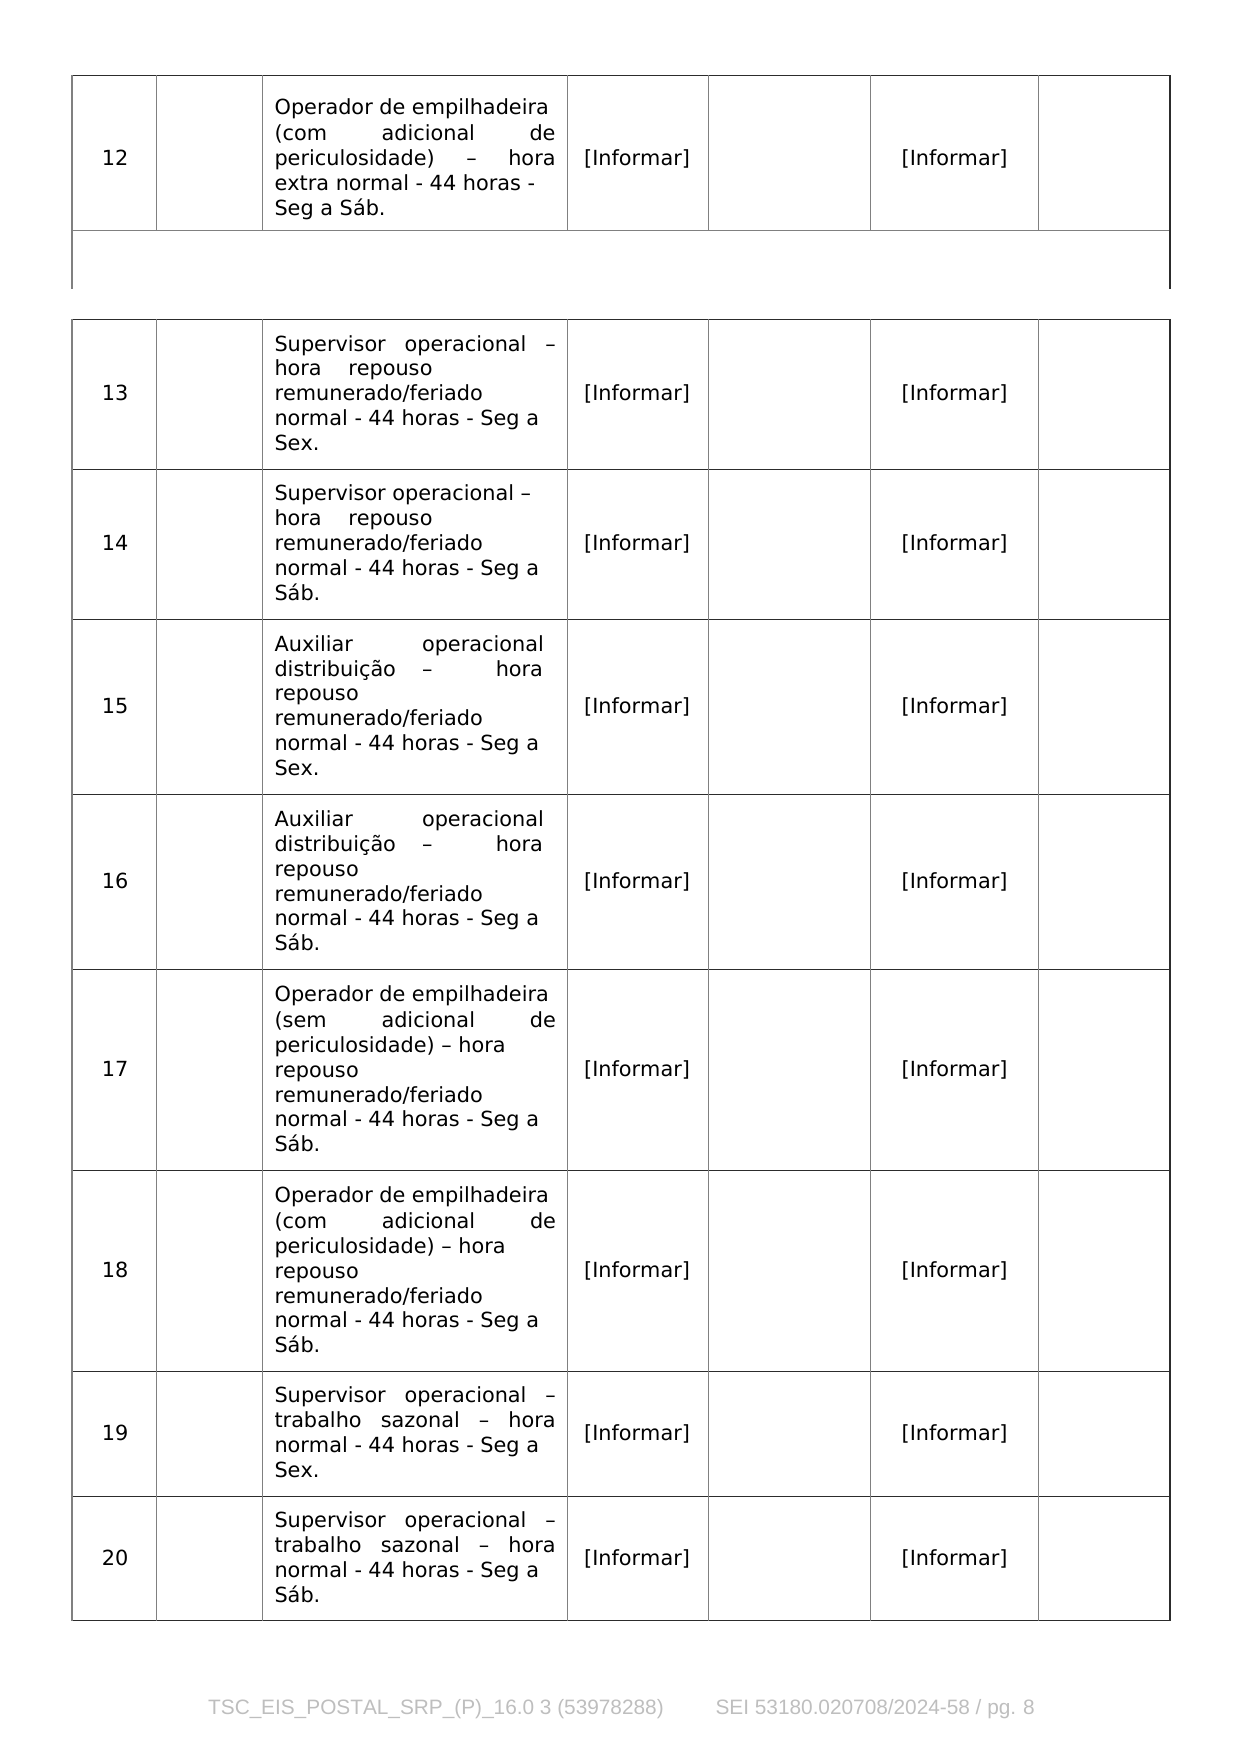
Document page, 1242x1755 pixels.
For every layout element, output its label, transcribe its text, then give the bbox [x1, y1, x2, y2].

table_cell [1039, 1171, 1169, 1371]
table_cell [1039, 620, 1169, 794]
table_cell [709, 1171, 870, 1371]
table_cell [1039, 470, 1169, 618]
table_cell [Informar] [568, 620, 708, 794]
table_header 13 [73, 320, 156, 468]
table_cell [Informar] [568, 970, 708, 1170]
table_cell Operador de empilhadeira (sem adicional de periculosidade) – hora repouso remunerado/feriado normal - 44 horas - Seg a Sáb. [263, 970, 567, 1170]
table_header [1039, 320, 1169, 468]
table_cell 17 [73, 970, 156, 1170]
table_cell Auxiliar operacional distribuição – hora repouso remunerado/feriado normal - 44 horas - Seg a Sex. [263, 620, 567, 794]
table_cell [Informar] [871, 970, 1038, 1170]
table_cell [Informar] [871, 1497, 1038, 1620]
table_cell [1039, 76, 1169, 230]
table_cell [1039, 795, 1169, 969]
table_cell [Informar] [568, 1497, 708, 1620]
table_cell Supervisor operacional – trabalho sazonal – hora normal - 44 horas - Seg a Sex. [263, 1372, 567, 1496]
table_cell [Informar] [871, 795, 1038, 969]
table_cell Supervisor operacional – trabalho sazonal – hora normal - 44 horas - Seg a Sáb. [263, 1497, 567, 1620]
table_cell [157, 1372, 262, 1496]
table_cell 15 [73, 620, 156, 794]
table_cell [709, 470, 870, 618]
table_cell 18 [73, 1171, 156, 1371]
table_cell [157, 470, 262, 618]
table_header [709, 320, 870, 468]
table_cell [709, 76, 870, 230]
table_cell [157, 76, 262, 230]
table_cell [Informar] [568, 1171, 708, 1371]
table_cell [73, 231, 1169, 289]
table_cell [Informar] [568, 470, 708, 618]
table_cell [709, 1372, 870, 1496]
table_header Supervisor operacional – hora repouso remunerado/feriado normal - 44 horas - Seg a Sex. [263, 320, 567, 468]
table_cell Supervisor operacional – hora repouso remunerado/feriado normal - 44 horas - Seg a Sáb. [263, 470, 567, 618]
table_cell [709, 620, 870, 794]
table_cell Operador de empilhadeira (com adicional de periculosidade) – hora extra normal - 44 horas - Seg a Sáb. [263, 76, 567, 230]
table_cell [1039, 1372, 1169, 1496]
table_header [157, 320, 262, 468]
table_cell 14 [73, 470, 156, 618]
table_cell [Informar] [568, 795, 708, 969]
table_cell 12 [73, 76, 156, 230]
table_cell [157, 970, 262, 1170]
table_cell Auxiliar operacional distribuição – hora repouso remunerado/feriado normal - 44 horas - Seg a Sáb. [263, 795, 567, 969]
table_header [Informar] [871, 320, 1038, 468]
table_cell 19 [73, 1372, 156, 1496]
table_cell [157, 620, 262, 794]
table_cell [Informar] [871, 1171, 1038, 1371]
table_header [Informar] [568, 320, 708, 468]
table_cell [157, 1171, 262, 1371]
table_cell [Informar] [871, 1372, 1038, 1496]
table_cell 20 [73, 1497, 156, 1620]
table_cell [709, 1497, 870, 1620]
table_cell [709, 795, 870, 969]
table_cell [Informar] [871, 620, 1038, 794]
table_cell [1039, 970, 1169, 1170]
table_cell [Informar] [568, 1372, 708, 1496]
table_cell [157, 1497, 262, 1620]
table_cell 16 [73, 795, 156, 969]
table_cell [Informar] [568, 76, 708, 230]
table_cell [Informar] [871, 76, 1038, 230]
table_cell [1039, 1497, 1169, 1620]
table_cell [709, 970, 870, 1170]
table_cell [157, 795, 262, 969]
table_cell [Informar] [871, 470, 1038, 618]
table_cell Operador de empilhadeira (com adicional de periculosidade) – hora repouso remunerado/feriado normal - 44 horas - Seg a Sáb. [263, 1171, 567, 1371]
